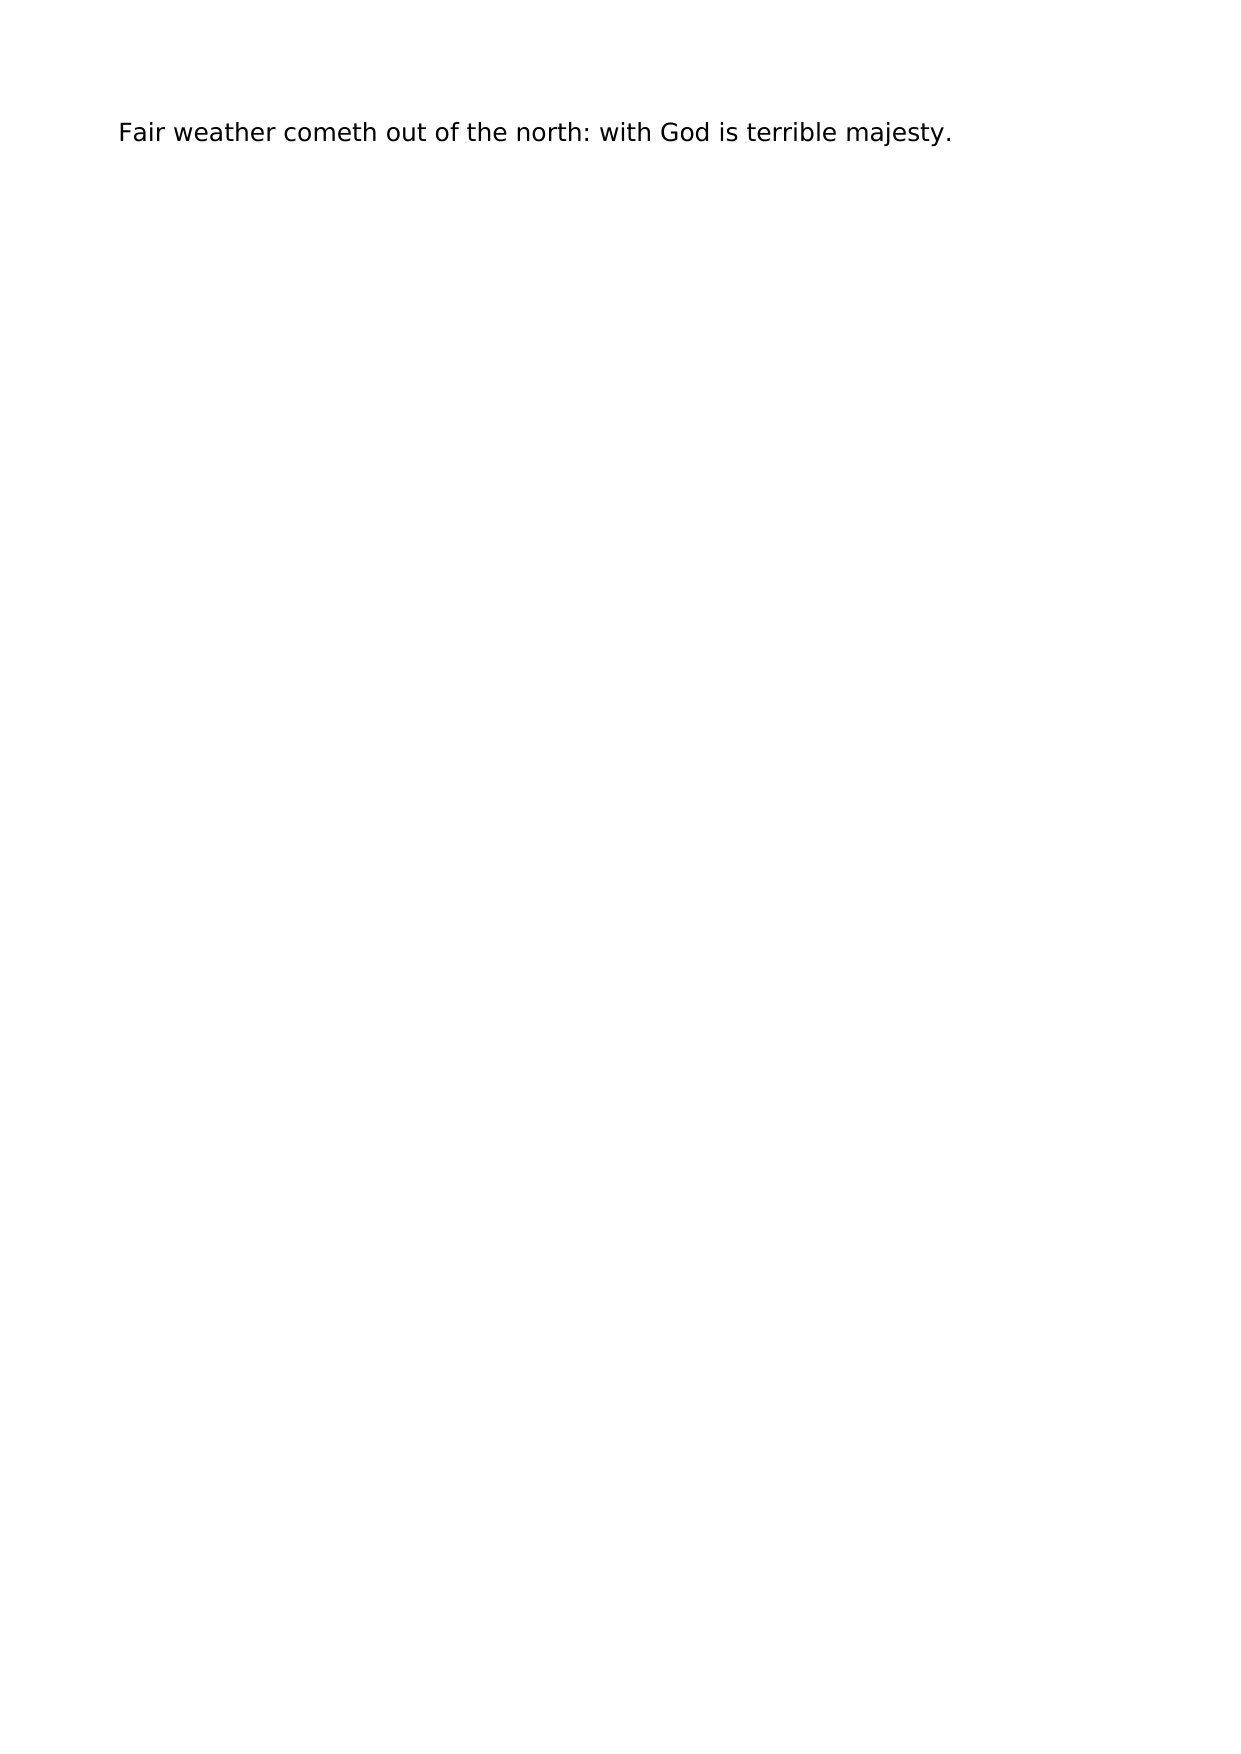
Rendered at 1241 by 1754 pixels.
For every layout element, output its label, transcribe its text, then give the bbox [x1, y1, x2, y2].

text Fair weather cometh out of the north: with God is terrible majesty. [118, 118, 1122, 147]
